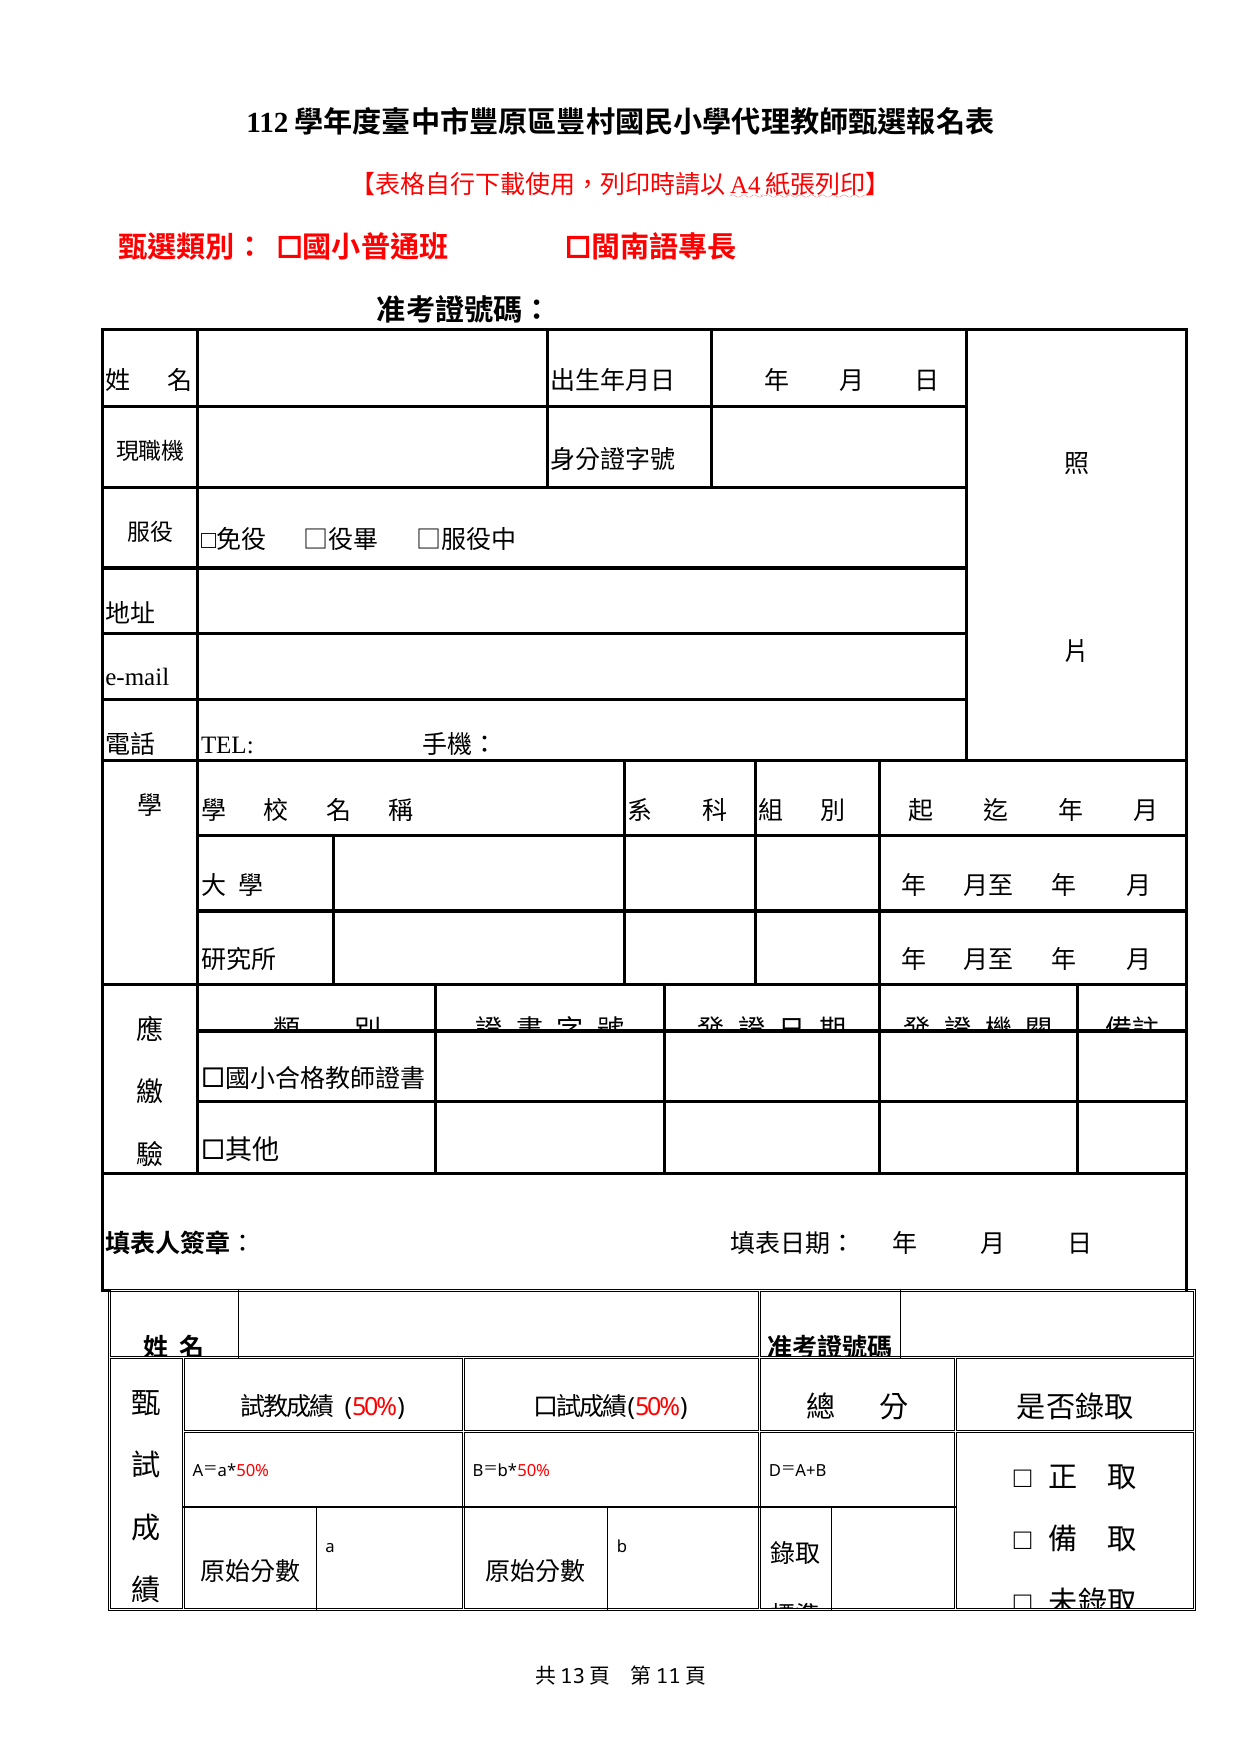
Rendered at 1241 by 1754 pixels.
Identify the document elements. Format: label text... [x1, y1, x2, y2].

table_cell [1188, 566, 1194, 632]
table_cell 類 別 [199, 986, 434, 1029]
table_cell [335, 913, 623, 982]
table_cell 其他 [199, 1103, 434, 1172]
table_cell 身分證字號 [549, 408, 710, 486]
table_cell [713, 408, 965, 486]
table_cell [437, 1103, 663, 1172]
table_cell 試教成績 (50%) [185, 1359, 462, 1429]
table_cell [1188, 1100, 1194, 1172]
table_cell [1188, 983, 1194, 1029]
table_cell □ 正 取 □ 備 取 □ 未錄取 [957, 1433, 1193, 1608]
table_cell 准考證號碼 [761, 1292, 900, 1356]
table_cell 大 學 [199, 837, 332, 909]
table_cell [1188, 759, 1194, 834]
table_cell [757, 837, 878, 909]
table_cell D＝A+B [761, 1433, 954, 1506]
table_cell 錄取標準 [761, 1508, 831, 1608]
table_header 出生年月日 [549, 331, 710, 405]
text 准考證號碼： [118, 266, 1122, 328]
table_cell [199, 408, 546, 486]
table_cell [199, 635, 965, 698]
table_cell [102, 1506, 108, 1608]
table_cell [881, 1103, 1076, 1172]
table_cell 發 證 日 期 [666, 986, 878, 1029]
table_cell 原始分數 [185, 1508, 316, 1608]
table_cell 起 迄 年 月 [881, 762, 1185, 834]
text 【表格自行下載使用，列印時請以A4紙張列印】 [118, 141, 1122, 203]
table_cell [832, 1508, 954, 1608]
table_cell 甄 試 成 績 [111, 1359, 182, 1608]
table_cell □免役 □役畢 □服役中 [199, 489, 965, 566]
table_cell a [317, 1508, 462, 1608]
table_cell [102, 1356, 108, 1429]
table_cell [437, 1033, 663, 1100]
table_cell [1188, 486, 1194, 566]
table_cell 電話 [104, 701, 196, 759]
table_cell b [608, 1508, 758, 1608]
table_cell [1188, 834, 1194, 909]
table_cell [1188, 909, 1194, 982]
table_cell [901, 1292, 1193, 1356]
table_header 姓 名 [104, 331, 196, 405]
table_cell 發 證 機 關 [881, 986, 1076, 1029]
table_header 年 月 日 [713, 331, 965, 405]
table_cell [199, 570, 965, 632]
table_cell 地址 [104, 570, 196, 632]
table_cell 系 科 [626, 762, 754, 834]
table_cell [757, 913, 878, 982]
table_cell [335, 837, 623, 909]
text 112學年度臺中市豐原區豐村國民小學代理教師甄選報名表 [118, 78, 1122, 141]
table_cell 總 分 [761, 1359, 954, 1429]
table_cell B＝b*50% [465, 1433, 758, 1506]
table_cell [1188, 1172, 1194, 1288]
table_cell 姓 名 [111, 1292, 238, 1356]
table_header 照 片 [968, 331, 1185, 759]
table_cell [881, 1033, 1076, 1100]
table_cell 國小合格教師證書 [199, 1033, 434, 1100]
table_cell 應 繳 驗 證 件 [104, 986, 196, 1172]
table_cell 是否錄取 [957, 1359, 1193, 1429]
table_cell [626, 913, 754, 982]
table_cell 原始分數 [465, 1508, 607, 1608]
table_cell TEL: 手機： [199, 701, 965, 759]
table_cell A＝a*50% [185, 1433, 462, 1506]
table_cell [1079, 1033, 1185, 1100]
text 甄選類別： 國小普通班 閩南語專長 [118, 203, 1122, 266]
table_cell 填表人簽章： 填表日期： 年 月 日 [104, 1175, 1185, 1288]
table_cell [102, 1430, 108, 1506]
table_cell e-mail [104, 635, 196, 698]
table_cell 口試成績(50%) [465, 1359, 758, 1429]
table_cell 現職機關學校 [104, 408, 196, 486]
table_cell [239, 1292, 758, 1356]
table_cell 學 歷 [104, 762, 196, 982]
table_header [1188, 328, 1194, 405]
table_cell [1188, 405, 1194, 486]
table_cell 證 書 字 號 [437, 986, 663, 1029]
table_cell 備註 [1079, 986, 1185, 1029]
table_header [199, 331, 546, 405]
table_cell 研究所 [199, 913, 332, 982]
table_cell 服役 情形 [104, 489, 196, 566]
table_cell 年 月至 年 月 [881, 837, 1185, 909]
table_cell 學 校 名 稱 [199, 762, 623, 834]
table_cell [1188, 698, 1194, 759]
table_cell [666, 1033, 878, 1100]
table_cell [1188, 632, 1194, 698]
table_cell [626, 837, 754, 909]
table_cell 年 月至 年 月 [881, 913, 1185, 982]
table_cell 組 別 [757, 762, 878, 834]
table_cell [666, 1103, 878, 1172]
table_cell [1188, 1029, 1194, 1100]
table_cell [1079, 1103, 1185, 1172]
table_cell [102, 1292, 108, 1356]
